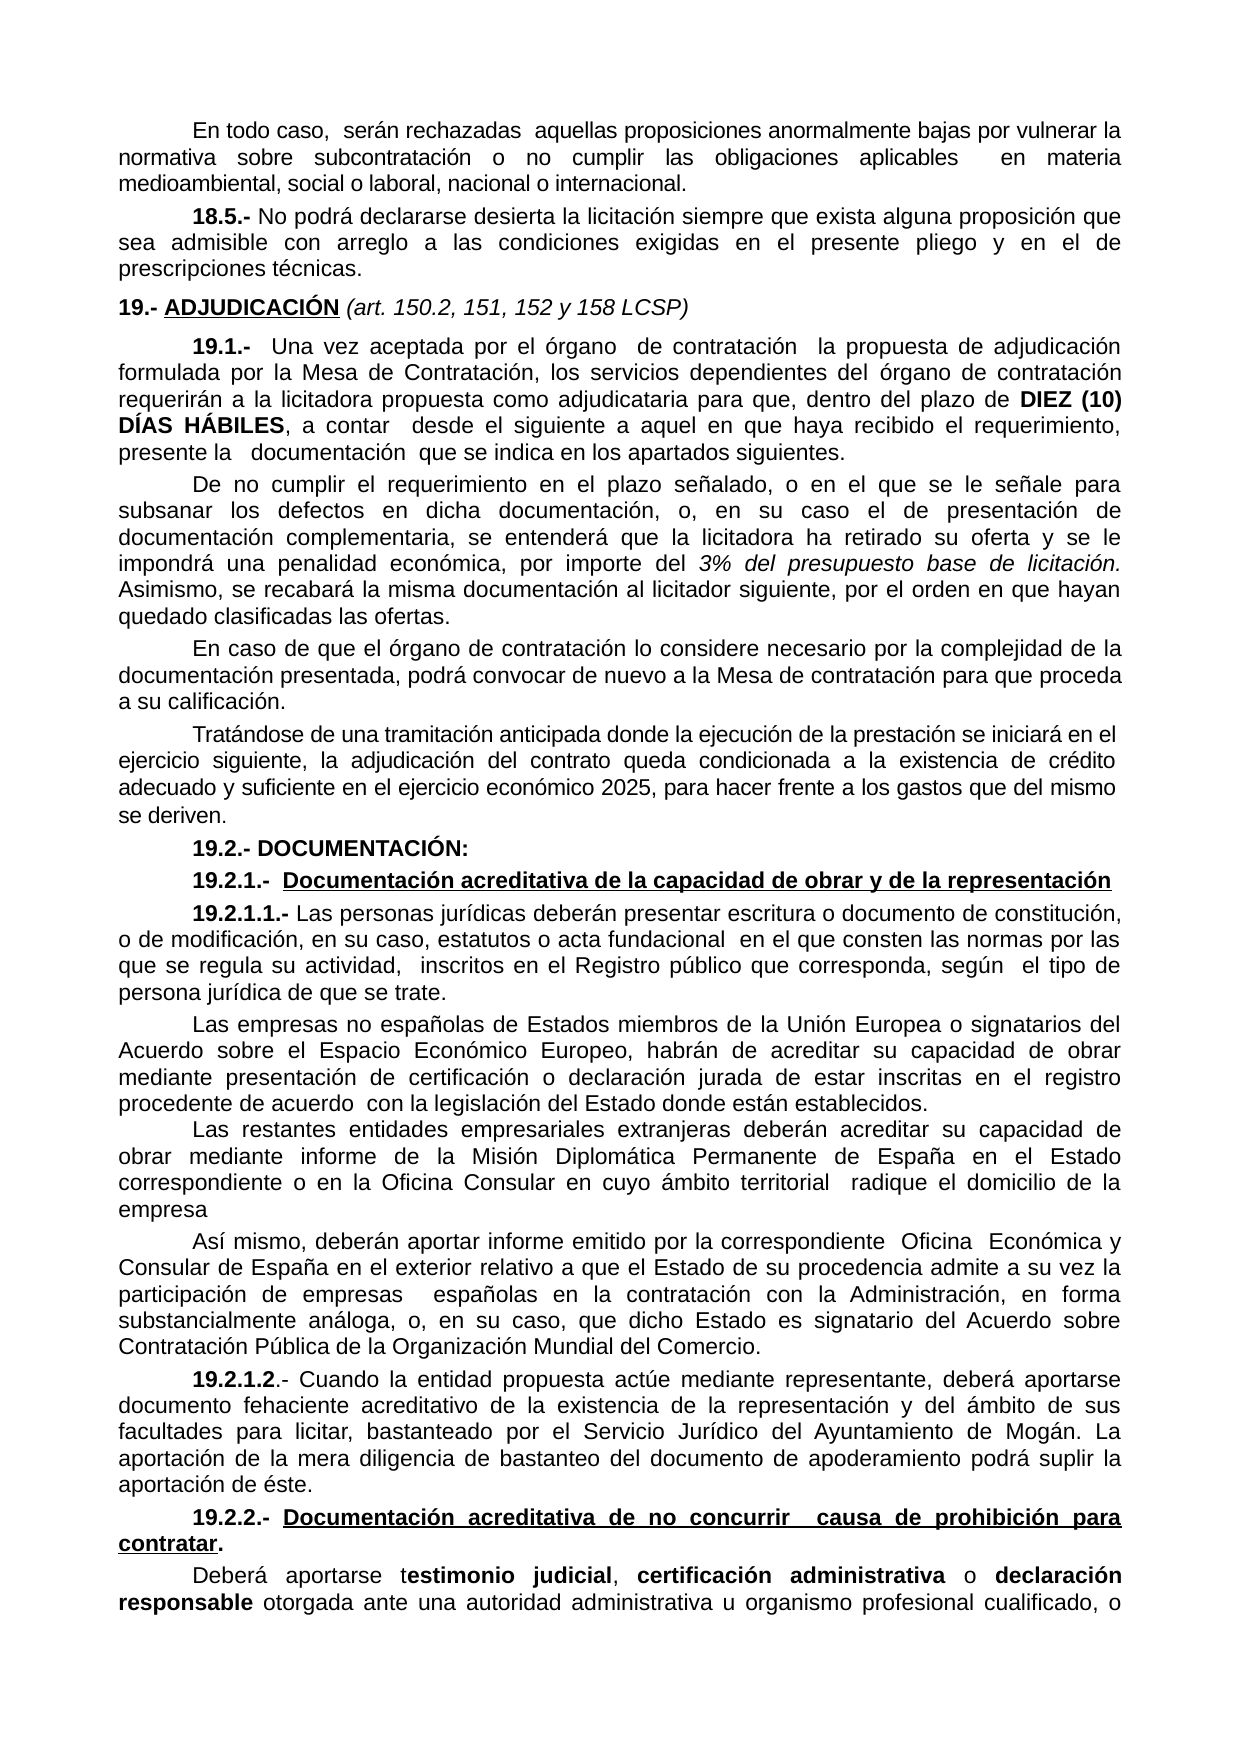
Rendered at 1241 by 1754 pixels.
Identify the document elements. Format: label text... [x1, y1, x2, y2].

text 19.- ADJUDICACIÓN (art. 150.2, 151, 152 y 158 LCSP) [118, 294, 1122, 321]
text 18.5.- No podrá declararse desierta la licitación siempre que exista alguna proposición que sea admisible con arreglo a las condiciones exigidas en el presente pliego y en el de prescripciones técnicas. [118, 203, 1122, 282]
text Tratándose de una tramitación anticipada donde la ejecución de la prestación se iniciará en el ejercicio siguiente, la adjudicación del contrato queda condicionada a la existencia de crédito adecuado y suficiente en el ejercicio económico 2025, para hacer frente a los gastos que del mismo se deriven. [118, 721, 1117, 828]
text 19.2.2.- Documentación acreditativa de no concurrir causa de prohibición para contratar. [118, 1503, 1122, 1556]
text Las empresas no españolas de Estados miembros de la Unión Europea o signatarios del Acuerdo sobre el Espacio Económico Europeo, habrán de acreditar su capacidad de obrar mediante presentación de certificación o declaración jurada de estar inscritas en el registro procedente de acuerdo con la legislación del Estado donde están establecidos. [118, 1011, 1122, 1116]
text En caso de que el órgano de contratación lo considere necesario por la complejidad de la documentación presentada, podrá convocar de nuevo a la Mesa de contratación para que proceda a su calificación. [118, 635, 1122, 714]
text 19.2.1.2.- Cuando la entidad propuesta actúe mediante representante, deberá aportarse documento fehaciente acreditativo de la existencia de la representación y del ámbito de sus facultades para licitar, bastanteado por el Servicio Jurídico del Ayuntamiento de Mogán. La aportación de la mera diligencia de bastanteo del documento de apoderamiento podrá suplir la aportación de éste. [118, 1366, 1122, 1497]
text En todo caso, serán rechazadas aquellas proposiciones anormalmente bajas por vulnerar la normativa sobre subcontratación o no cumplir las obligaciones aplicables en materia medioambiental, social o laboral, nacional o internacional. [118, 117, 1122, 196]
text 19.2.1.- Documentación acreditativa de la capacidad de obrar y de la representación [118, 867, 1122, 894]
text 19.2.- DOCUMENTACIÓN: [118, 835, 1122, 861]
text De no cumplir el requerimiento en el plazo señalado, o en el que se le señale para subsanar los defectos en dicha documentación, o, en su caso el de presentación de documentación complementaria, se entenderá que la licitadora ha retirado su oferta y se le impondrá una penalidad económica, por importe del 3% del presupuesto base de licitación. Asimismo, se recabará la misma documentación al licitador siguiente, por el orden en que hayan quedado clasificadas las ofertas. [118, 471, 1122, 629]
text 19.2.1.1.- Las personas jurídicas deberán presentar escritura o documento de constitución, o de modificación, en su caso, estatutos o acta fundacional en el que consten las normas por las que se regula su actividad, inscritos en el Registro público que corresponda, según el tipo de persona jurídica de que se trate. [118, 900, 1122, 1005]
text Las restantes entidades empresariales extranjeras deberán acreditar su capacidad de obrar mediante informe de la Misión Diplomática Permanente de España en el Estado correspondiente o en la Oficina Consular en cuyo ámbito territorial radique el domicilio de la empresa [118, 1116, 1122, 1222]
text 19.1.- Una vez aceptada por el órgano de contratación la propuesta de adjudicación formulada por la Mesa de Contratación, los servicios dependientes del órgano de contratación requerirán a la licitadora propuesta como adjudicataria para que, dentro del plazo de DIEZ (10) DÍAS HÁBILES, a contar desde el siguiente a aquel en que haya recibido el requerimiento, presente la documentación que se indica en los apartados siguientes. [118, 333, 1122, 465]
text Así mismo, deberán aportar informe emitido por la correspondiente Oficina Económica y Consular de España en el exterior relativo a que el Estado de su procedencia admite a su vez la participación de empresas españolas en la contratación con la Administración, en forma substancialmente análoga, o, en su caso, que dicho Estado es signatario del Acuerdo sobre Contratación Pública de la Organización Mundial del Comercio. [118, 1228, 1122, 1359]
text Deberá aportarse testimonio judicial, certificación administrativa o declaración responsable otorgada ante una autoridad administrativa u organismo profesional cualificado, o [118, 1562, 1122, 1615]
